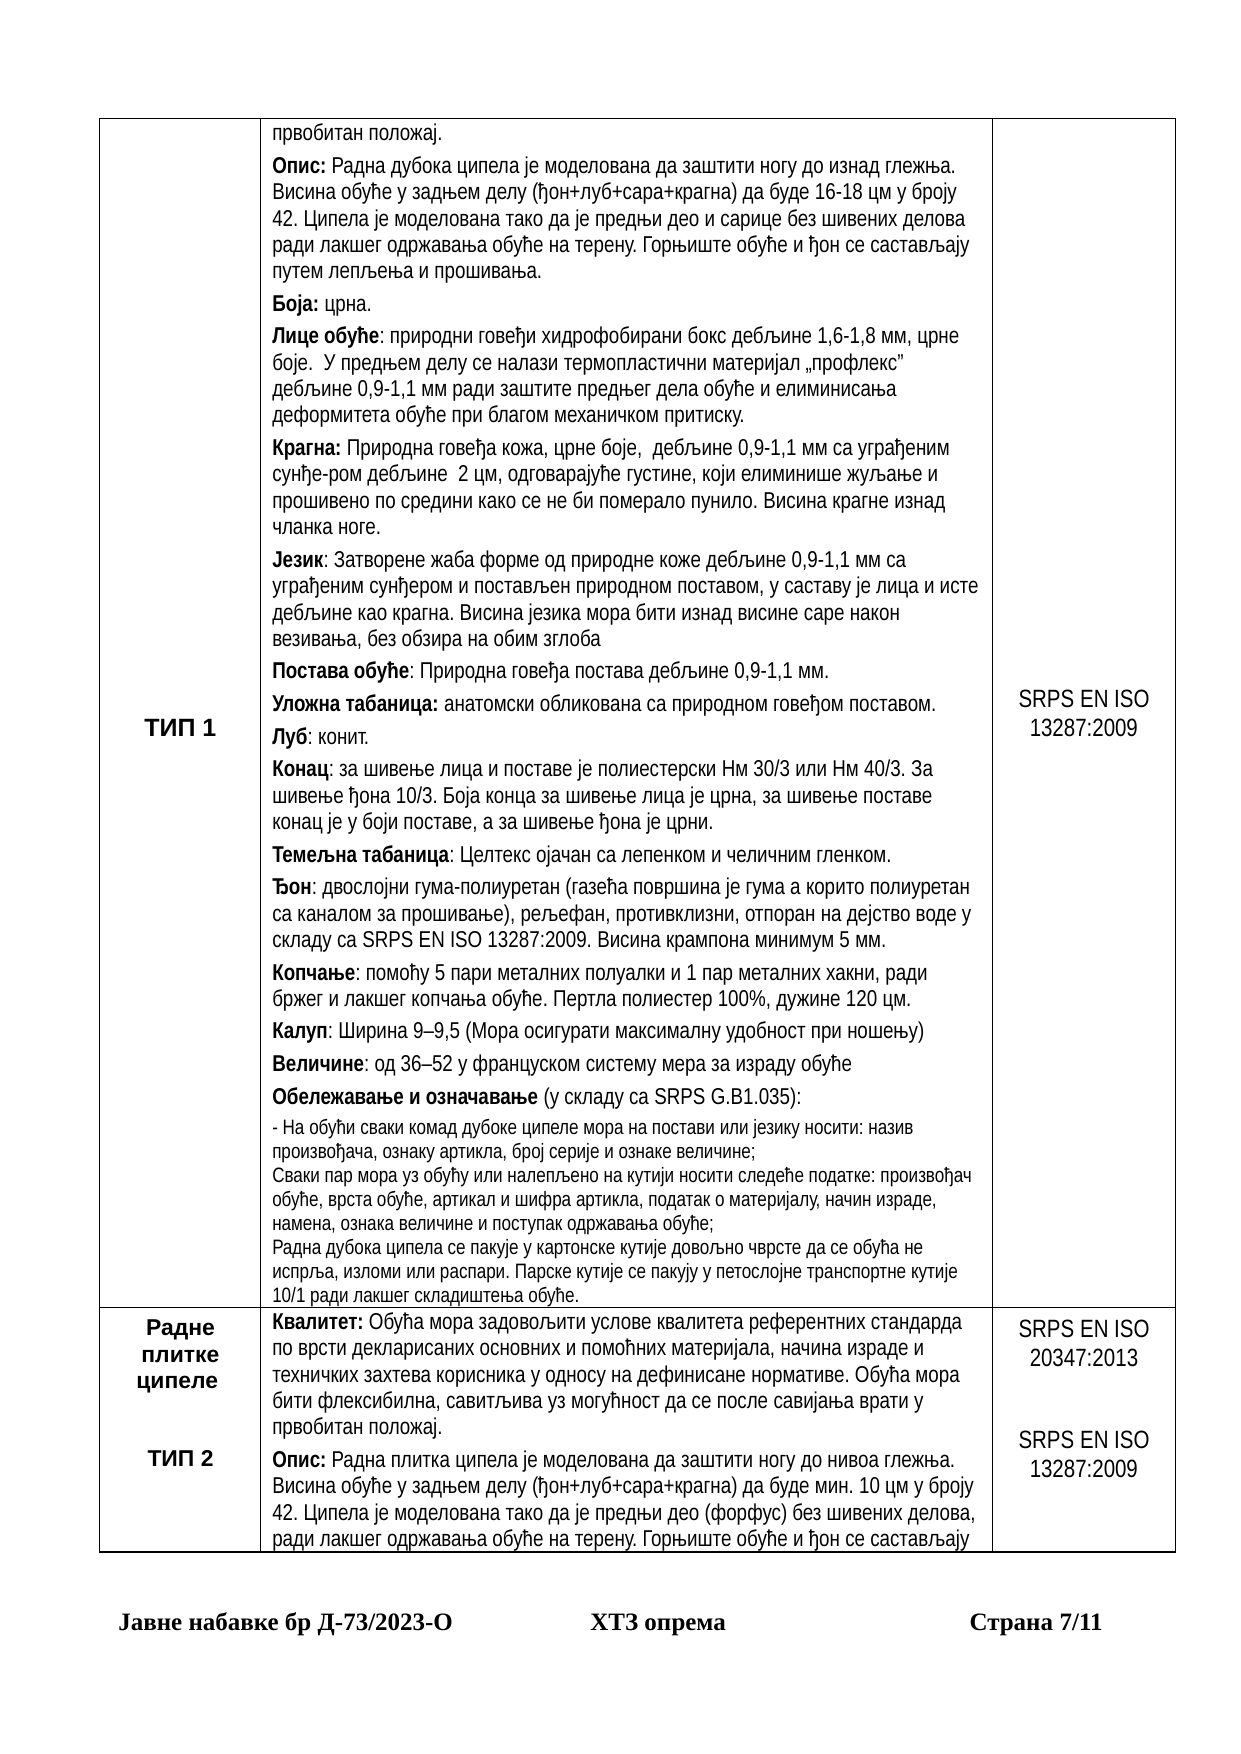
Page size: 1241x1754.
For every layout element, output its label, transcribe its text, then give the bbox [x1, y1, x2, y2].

table_cell ТИП 1 [100, 119, 260, 1307]
table_cell Радне плитке ципеле ТИП 2 [100, 1308, 260, 1551]
table_cell првобитан положај. Опис: Радна дубока ципела је моделована да заштити ногу до изнад глежња. Висина обуће у задњем делу (ђон+луб+сара+крагна) да буде 16-18 цм у броју 42. Ципела је моделована тако да је предњи део и сарице без шивених делова ради лакшег одржавања обуће на терену. Горњиште обуће и ђон се састављају путем лепљења и прошивања. Боја: црна. Лице обуће: природни говеђи хидрофобирани бокс дебљине 1,6-1,8 мм, црне боје. У предњем делу се налази термопластични материјал „профлекс” дебљине 0,9-1,1 мм ради заштите предњег дела обуће и елиминисања деформитета обуће при благом механичком притиску. Крагна: Природна говеђа кожа, црне боје, дебљине 0,9-1,1 мм са уграђеним сунђе-ром дебљине 2 цм, одговарајуће густине, који елиминише жуљање и прошивено по средини како се не би померало пунило. Висина крагне изнад чланка ноге. Језик: Затворене жаба форме од природне коже дебљине 0,9-1,1 мм са уграђеним сунђером и постављен природном поставом, у саставу је лица и исте дебљине као крагна. Висина језика мора бити изнад висине саре након везивања, без обзира на обим зглоба Постава обуће: Природна говеђа постава дебљине 0,9-1,1 мм. Уложна табаница: анатомски обликована са природном говеђом поставом. Луб: конит. Конац: за шивење лица и поставе је полиестерски Нм 30/3 или Нм 40/3. За шивење ђона 10/3. Боја конца за шивење лица је црна, за шивење поставе конац је у боји поставе, а за шивење ђона је црни. Темељна табаница: Целтекс ојачан са лепенком и челичним гленком. Ђон: двослојни гума-полиуретан (газећа површина је гума а корито полиуретан са каналом за прошивање), рељефан, противклизни, отпоран на дејство воде у складу са SRPS ЕN ISO 13287:2009. Висина крампона минимум 5 мм. Копчање: помоћу 5 пари металних полуалки и 1 пар металних хакни, ради бржег и лакшег копчања обуће. Пертла полиестер 100%, дужине 120 цм. Калуп: Ширина 9–9,5 (Мора осигурати максималну удобност при ношењу) Величине: од 36–52 у француском систему мера за израду обуће Обележавање и означавање (у складу са SRPS G.B1.035): - На обући сваки комад дубоке ципеле мора на постави или језику носити: назив произвођача, ознаку артикла, број серије и ознаке величине; Сваки пар мора уз обућу или налепљено на кутији носити следеће податке: произвођач обуће, врста обуће, артикал и шифра артикла, податак о материјалу, начин израде, намена, ознака величине и поступак одржавања обуће; Радна дубока ципела се пакује у картонске кутије довољно чврсте да се обућа не испрља, изломи или распари. Парске кутије се пакују у петослојне транспортне кутије 10/1 ради лакшег складиштења обуће. [261, 119, 992, 1307]
table_cell Квалитет: Обућа мора задовољити услове квалитета референтних стандарда по врсти декларисаних основних и помоћних материјала, начина израде и техничких захтева корисника у односу на дефинисане нормативе. Обућа мора бити флексибилна, савитљива уз могућност да се после савијања врати у првобитан положај. Опис: Радна плитка ципела је моделована да заштити ногу до нивоа глежња. Висина обуће у задњем делу (ђон+луб+сара+крагна) да буде мин. 10 цм у броју 42. Ципела је моделована тако да је предњи део (форфус) без шивених делова, ради лакшег одржавања обуће на терену. Горњиште обуће и ђон се састављају [261, 1308, 992, 1551]
table_cell SRPS ЕN ISO 20347:2013 SRPS ЕN ISO 13287:2009 [993, 1308, 1175, 1551]
table_cell SRPS ЕN ISO 13287:2009 [993, 119, 1175, 1307]
